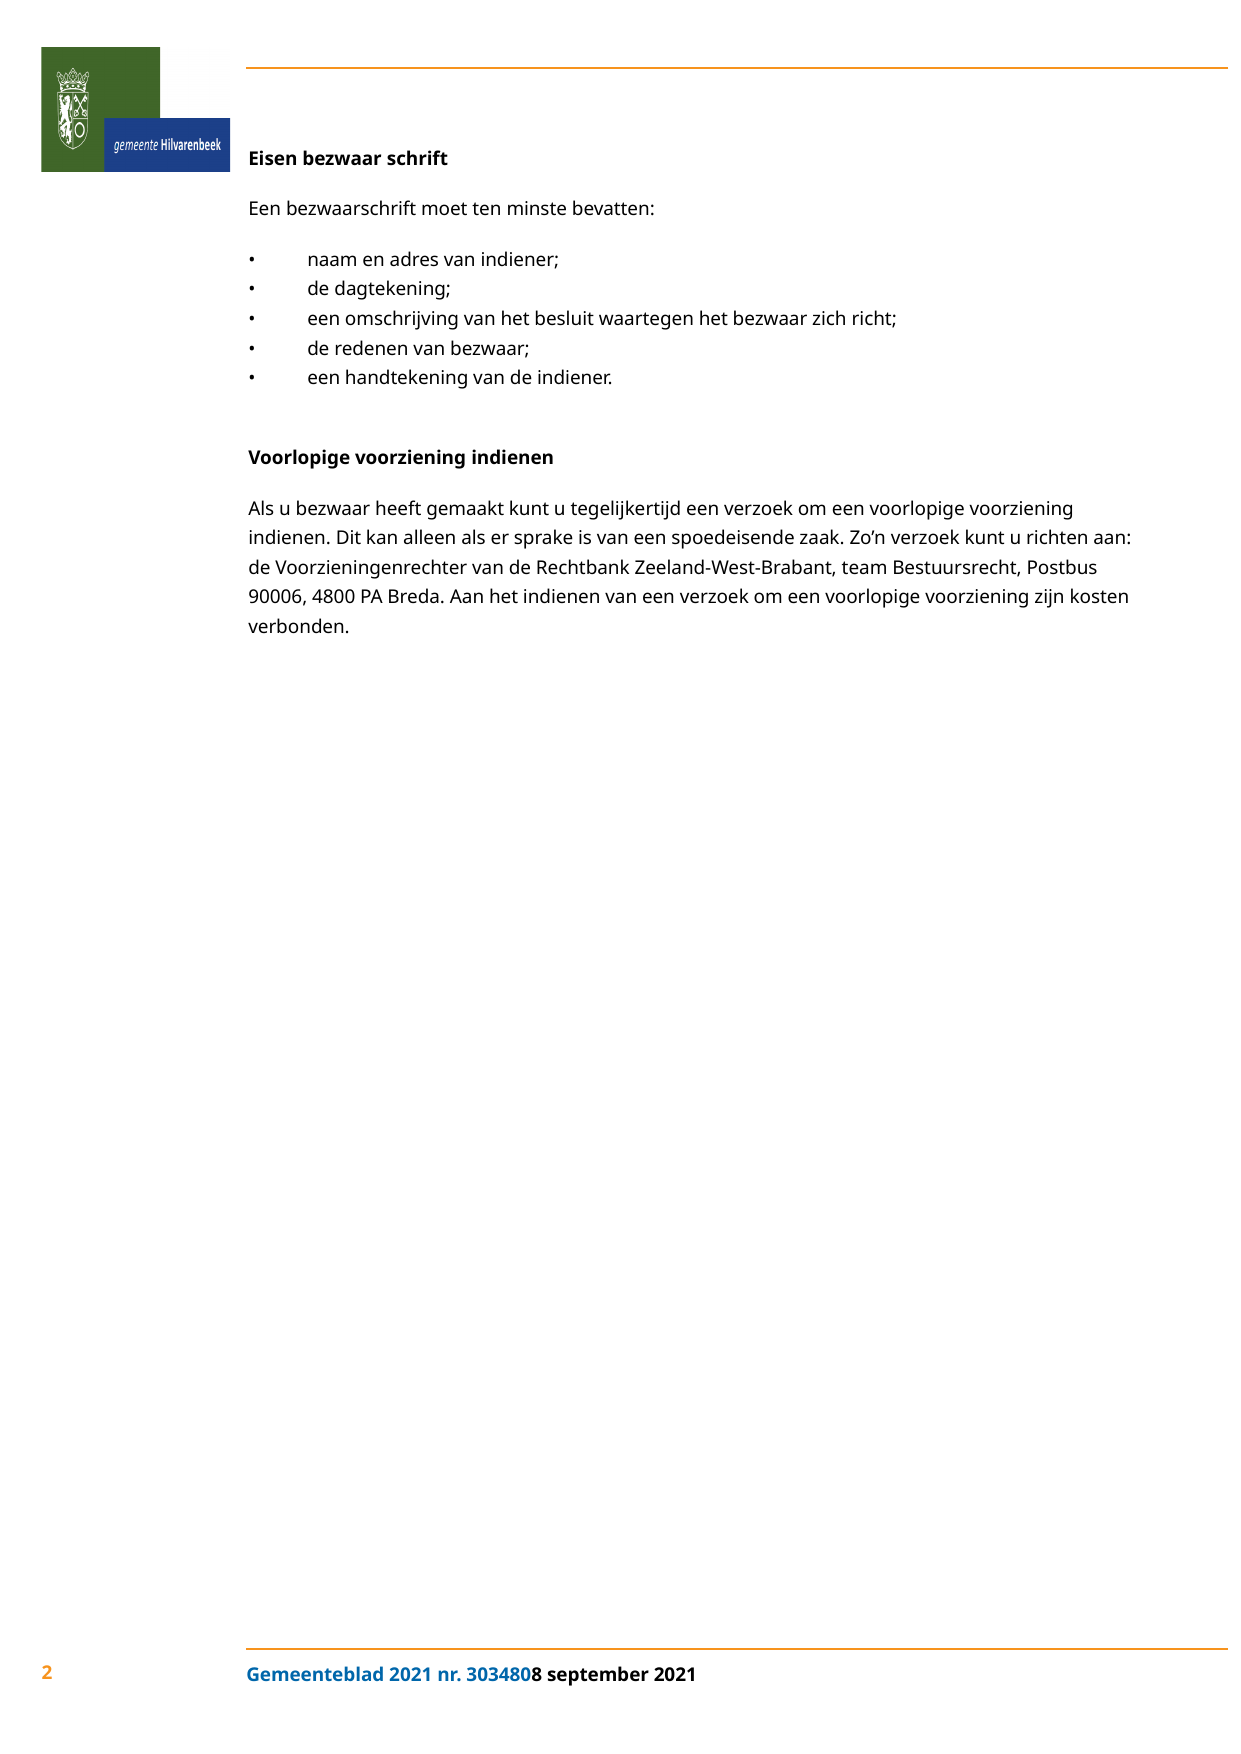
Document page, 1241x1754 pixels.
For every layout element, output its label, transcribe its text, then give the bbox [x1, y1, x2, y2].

text Voorlopige voorziening indienen [248, 444, 1152, 470]
picture [41, 47, 231, 172]
list naam en adres van indiener; [248, 246, 1152, 272]
list de redenen van bezwaar; [248, 335, 1152, 361]
list de dagtekening; [248, 276, 1152, 301]
text Een bezwaarschrift moet ten minste bevatten: [248, 196, 1152, 221]
text Als u bezwaar heeft gemaakt kunt u tegelijkertijd een verzoek om een voorlopige voorziening indienen. Dit kan alleen als er sprake is van een spoedeisende zaak. Zo’n verzoek kunt u richten aan: de Voorzieningenrechter van de Rechtbank Zeeland-West-Brabant, team Bestuursrecht, Postbus 90006, 4800 PA Breda. Aan het indienen van een verzoek om een voorlopige voorziening zijn kosten verbonden. [248, 495, 1152, 639]
text Eisen bezwaar schrift [248, 145, 1152, 171]
list een omschrijving van het besluit waartegen het bezwaar zich richt; [248, 305, 1152, 331]
list een handtekening van de indiener. [248, 364, 1152, 390]
